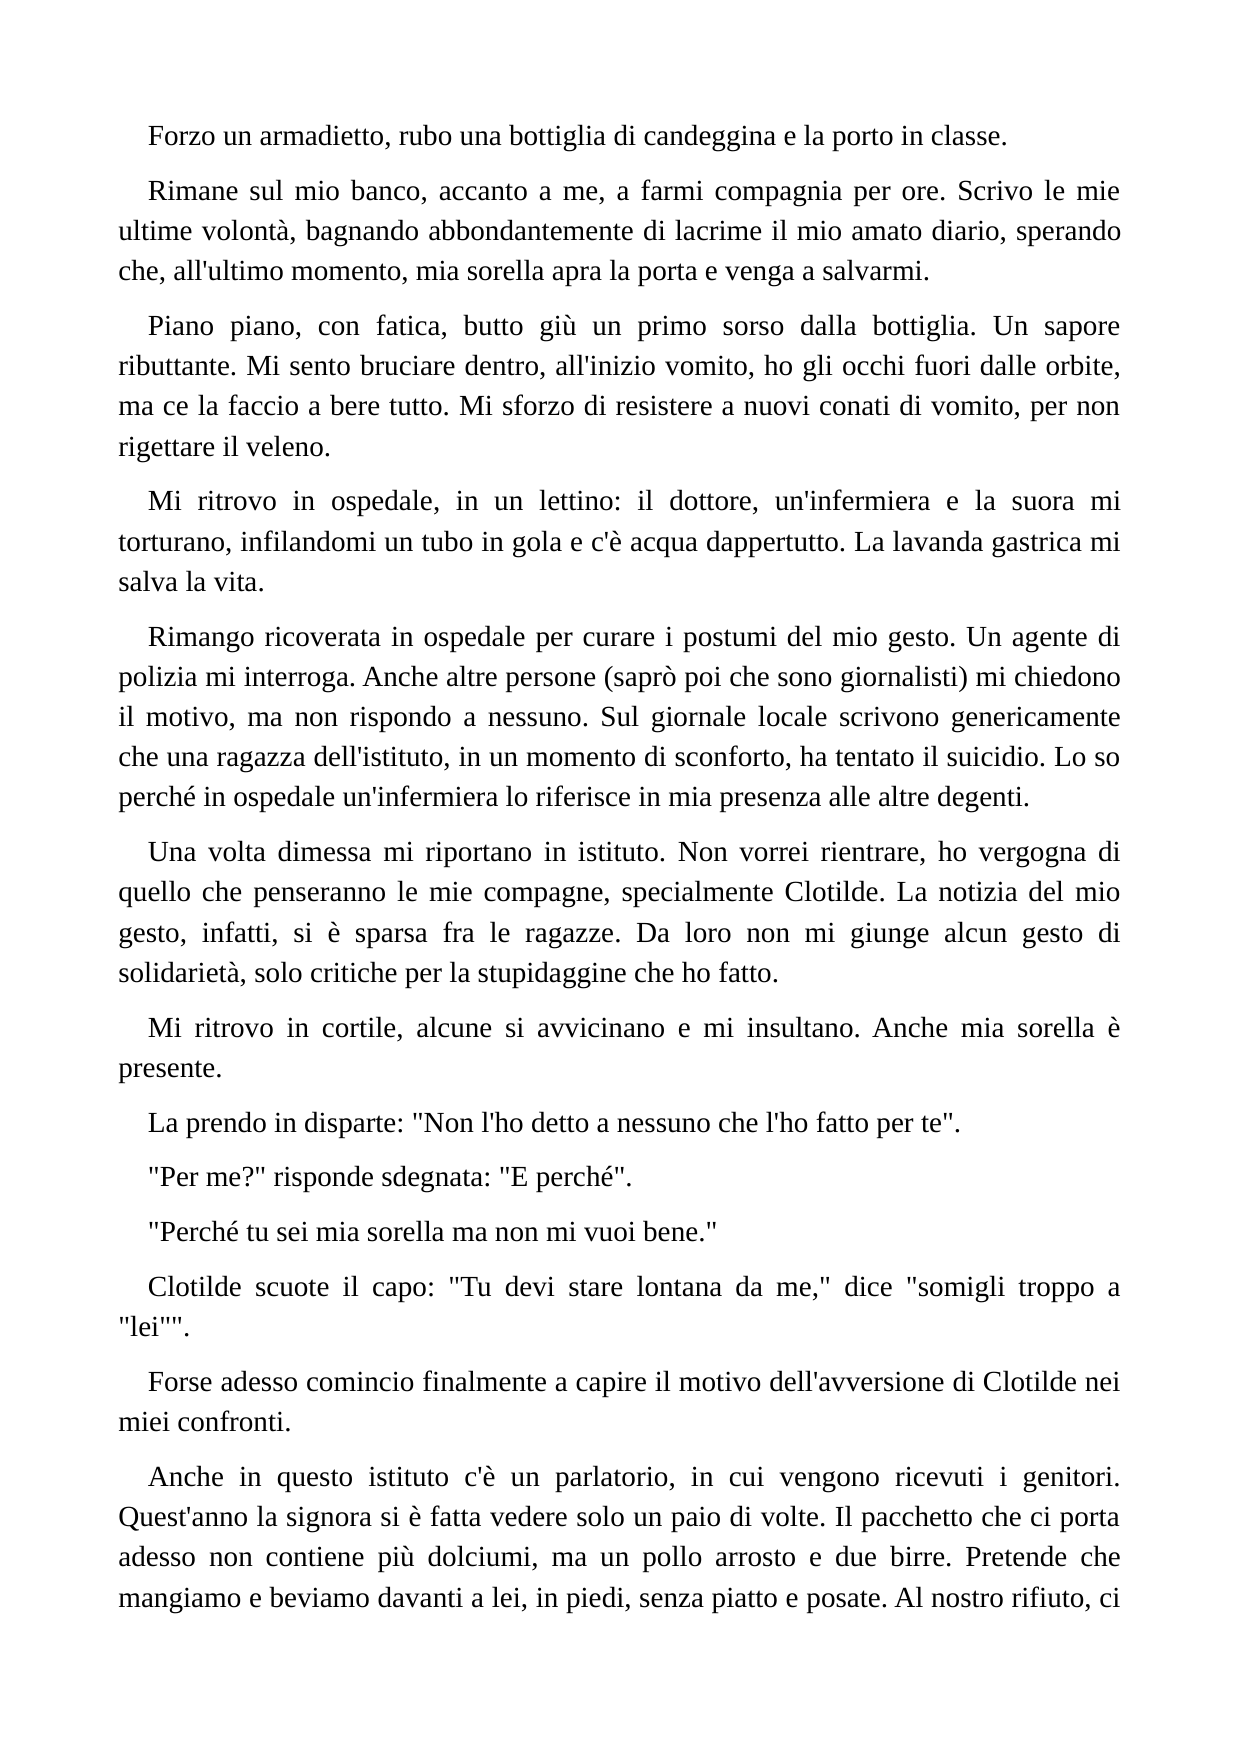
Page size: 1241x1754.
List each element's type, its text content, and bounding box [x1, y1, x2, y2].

text Rimango ricoverata in ospedale per curare i postumi del mio gesto. Un agente di polizia mi interroga. Anche altre persone (saprò poi che sono giornalisti) mi chiedono il motivo, ma non rispondo a nessuno. Sul giornale locale scrivono genericamente che una ragazza dell'istituto, in un momento di sconforto, ha tentato il suicidio. Lo so perché in ospedale un'infermiera lo riferisce in mia presenza alle altre degenti. [118, 619, 1122, 813]
text "Perché tu sei mia sorella ma non mi vuoi bene." [118, 1214, 1122, 1248]
text Anche in questo istituto c'è un parlatorio, in cui vengono ricevuti i genitori. Quest'anno la signora si è fatta vedere solo un paio di volte. Il pacchetto che ci porta adesso non contiene più dolciumi, ma un pollo arrosto e due birre. Pretende che mangiamo e beviamo davanti a lei, in piedi, senza piatto e posate. Al nostro rifiuto, ci [118, 1459, 1122, 1613]
text Mi ritrovo in ospedale, in un lettino: il dottore, un'infermiera e la suora mi torturano, infilandomi un tubo in gola e c'è acqua dappertutto. La lavanda gastrica mi salva la vita. [118, 483, 1122, 597]
text Forzo un armadietto, rubo una bottiglia di candeggina e la porto in classe. [118, 118, 1122, 152]
text Clotilde scuote il capo: "Tu devi stare lontana da me," dice "somigli troppo a "lei"". [118, 1269, 1122, 1343]
text Piano piano, con fatica, butto giù un primo sorso dalla bottiglia. Un sapore ributtante. Mi sento bruciare dentro, all'inizio vomito, ho gli occhi fuori dalle orbite, ma ce la faccio a bere tutto. Mi sforzo di resistere a nuovi conati di vomito, per non rigettare il veleno. [118, 308, 1122, 462]
text Mi ritrovo in cortile, alcune si avvicinano e mi insultano. Anche mia sorella è presente. [118, 1010, 1122, 1083]
text Forse adesso comincio finalmente a capire il motivo dell'avversione di Clotilde nei miei confronti. [118, 1364, 1122, 1438]
text La prendo in disparte: "Non l'ho detto a nessuno che l'ho fatto per te". [118, 1105, 1122, 1138]
text "Per me?" risponde sdegnata: "E perché". [118, 1159, 1122, 1193]
text Rimane sul mio banco, accanto a me, a farmi compagnia per ore. Scrivo le mie ultime volontà, bagnando abbondantemente di lacrime il mio amato diario, sperando che, all'ultimo momento, mia sorella apra la porta e venga a salvarmi. [118, 173, 1122, 287]
text Una volta dimessa mi riportano in istituto. Non vorrei rientrare, ho vergogna di quello che penseranno le mie compagne, specialmente Clotilde. La notizia del mio gesto, infatti, si è sparsa fra le ragazze. Da loro non mi giunge alcun gesto di solidarietà, solo critiche per la stupidaggine che ho fatto. [118, 834, 1122, 988]
